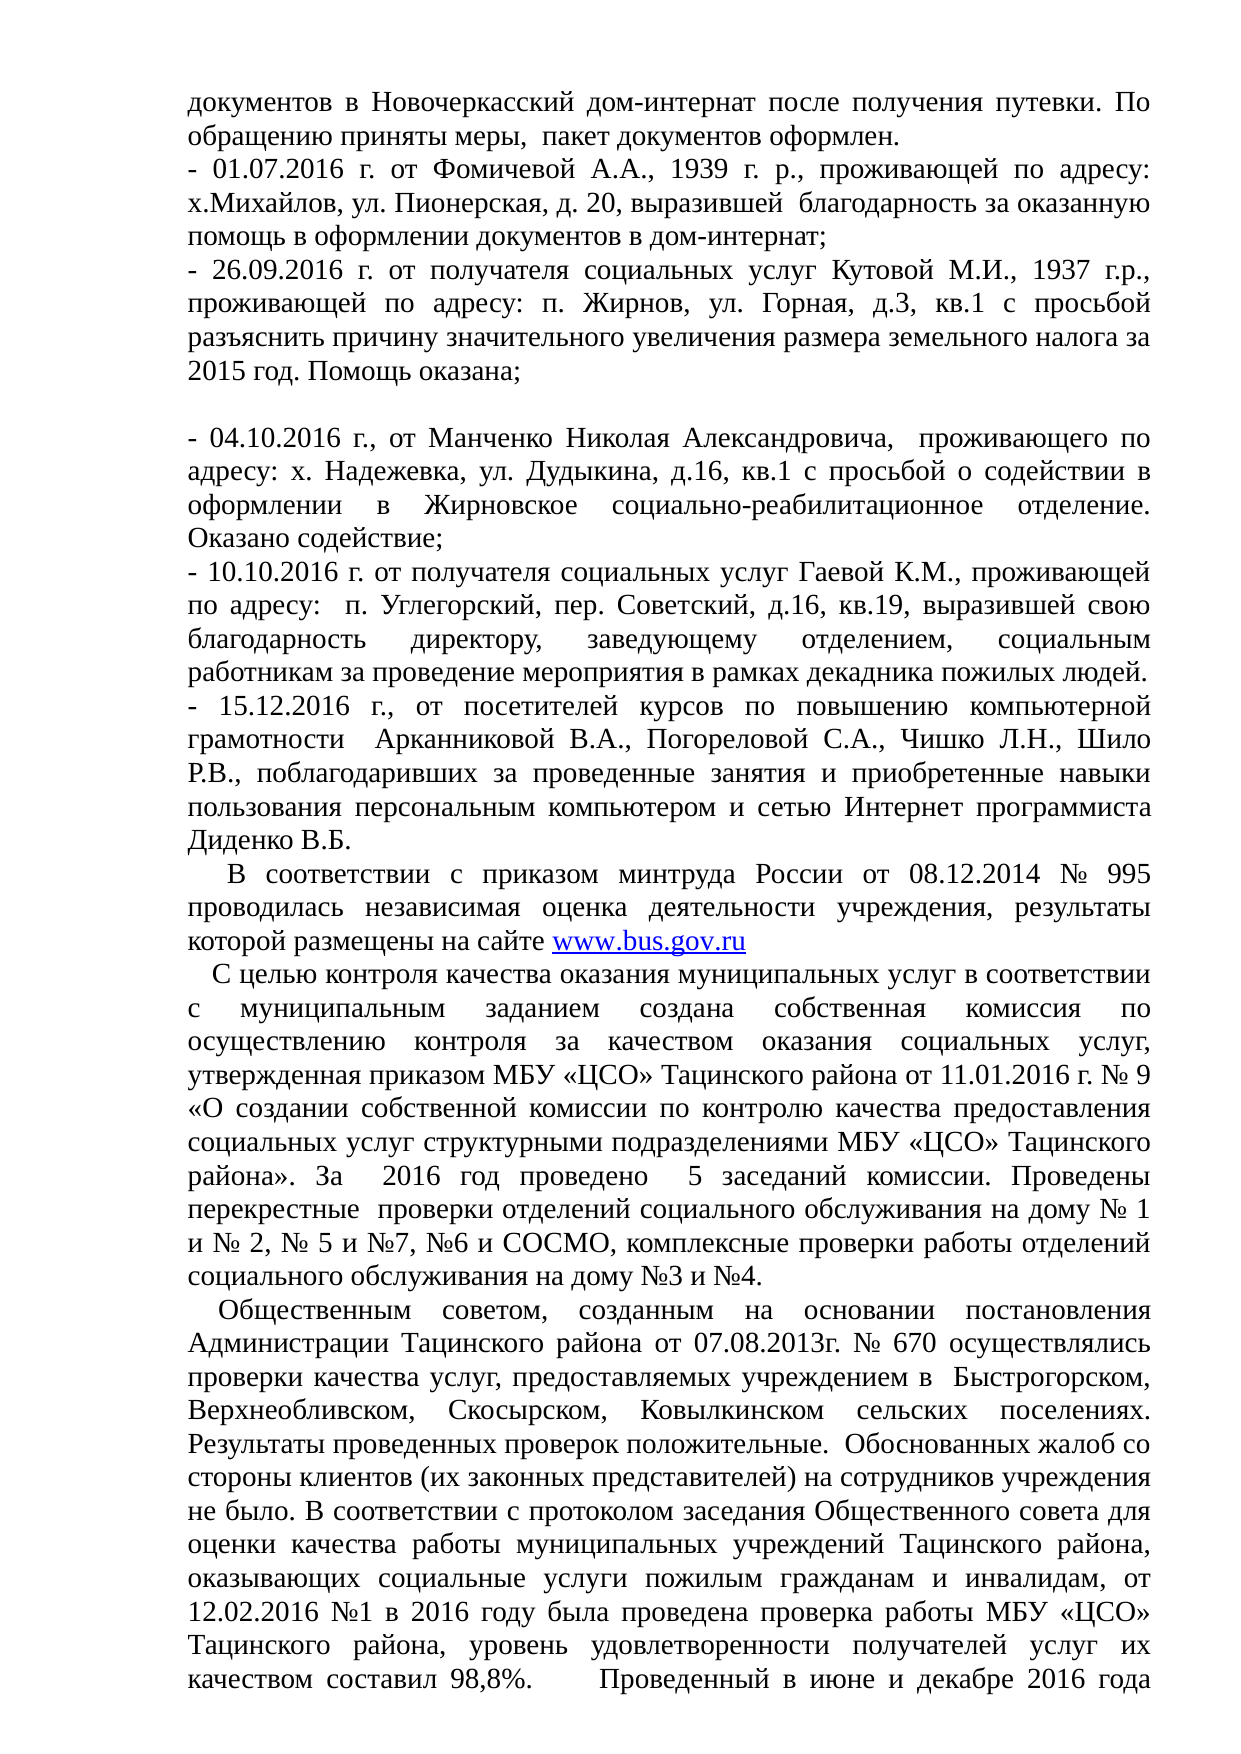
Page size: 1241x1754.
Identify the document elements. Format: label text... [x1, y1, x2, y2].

text Общественным советом, созданным на основании постановления Администрации Тацинского района от 07.08.2013г. № 670 осуществлялись проверки качества услуг, предоставляемых учреждением в Быстрогорском, Верхнеобливском, Скосырском, Ковылкинском сельских поселениях. Результаты проведенных проверок положительные. Обоснованных жалоб со стороны клиентов (их законных представителей) на сотрудников учреждения не было. В соответствии с протоколом заседания Общественного совета для оценки качества работы муниципальных учреждений Тацинского района, оказывающих социальные услуги пожилым гражданам и инвалидам, от 12.02.2016 №1 в 2016 году была проведена проверка работы МБУ «ЦСО» Тацинского района, уровень удовлетворенности получателей услуг их качеством составил 98,8%. Проведенный в июне и декабре 2016 года [187, 1292, 1152, 1694]
text - 01.07.2016 г. от Фомичевой А.А., 1939 г. р., проживающей по адресу: х.Михайлов, ул. Пионерская, д. 20, выразившей благодарность за оказанную помощь в оформлении документов в дом-интернат; [187, 151, 1152, 252]
text С целью контроля качества оказания муниципальных услуг в соответствии с муниципальным заданием создана собственная комиссия по осуществлению контроля за качеством оказания социальных услуг, утвержденная приказом МБУ «ЦСО» Тацинского района от 11.01.2016 г. № 9 «О создании собственной комиссии по контролю качества предоставления социальных услуг структурными подразделениями МБУ «ЦСО» Тацинского района». За 2016 год проведено 5 заседаний комиссии. Проведены перекрестные проверки отделений социального обслуживания на дому № 1 и № 2, № 5 и №7, №6 и СОСМО, комплексные проверки работы отделений социального обслуживания на дому №3 и №4. [187, 956, 1152, 1292]
text - 10.10.2016 г. от получателя социальных услуг Гаевой К.М., проживающей по адресу: п. Углегорский, пер. Советский, д.16, кв.19, выразившей свою благодарность директору, заведующему отделением, социальным работникам за проведение мероприятия в рамках декадника пожилых людей. [187, 554, 1152, 688]
text документов в Новочеркасский дом-интернат после получения путевки. По обращению приняты меры, пакет документов оформлен. [187, 84, 1152, 151]
text - 15.12.2016 г., от посетителей курсов по повышению компьютерной грамотности Арканниковой В.А., Погореловой С.А., Чишко Л.Н., Шило Р.В., поблагодаривших за проведенные занятия и приобретенные навыки пользования персональным компьютером и сетью Интернет программиста Диденко В.Б. [187, 688, 1152, 856]
text - 04.10.2016 г., от Манченко Николая Александровича, проживающего по адресу: х. Надежевка, ул. Дудыкина, д.16, кв.1 с просьбой о содействии в оформлении в Жирновское социально-реабилитационное отделение. Оказано содействие; [187, 420, 1152, 554]
text - 26.09.2016 г. от получателя социальных услуг Кутовой М.И., 1937 г.р., проживающей по адресу: п. Жирнов, ул. Горная, д.3, кв.1 с просьбой разъяснить причину значительного увеличения размера земельного налога за 2015 год. Помощь оказана; [187, 252, 1152, 386]
text В соответствии с приказом минтруда России от 08.12.2014 № 995 проводилась независимая оценка деятельности учреждения, результаты которой размещены на сайте www.bus.gov.ru [187, 856, 1152, 956]
